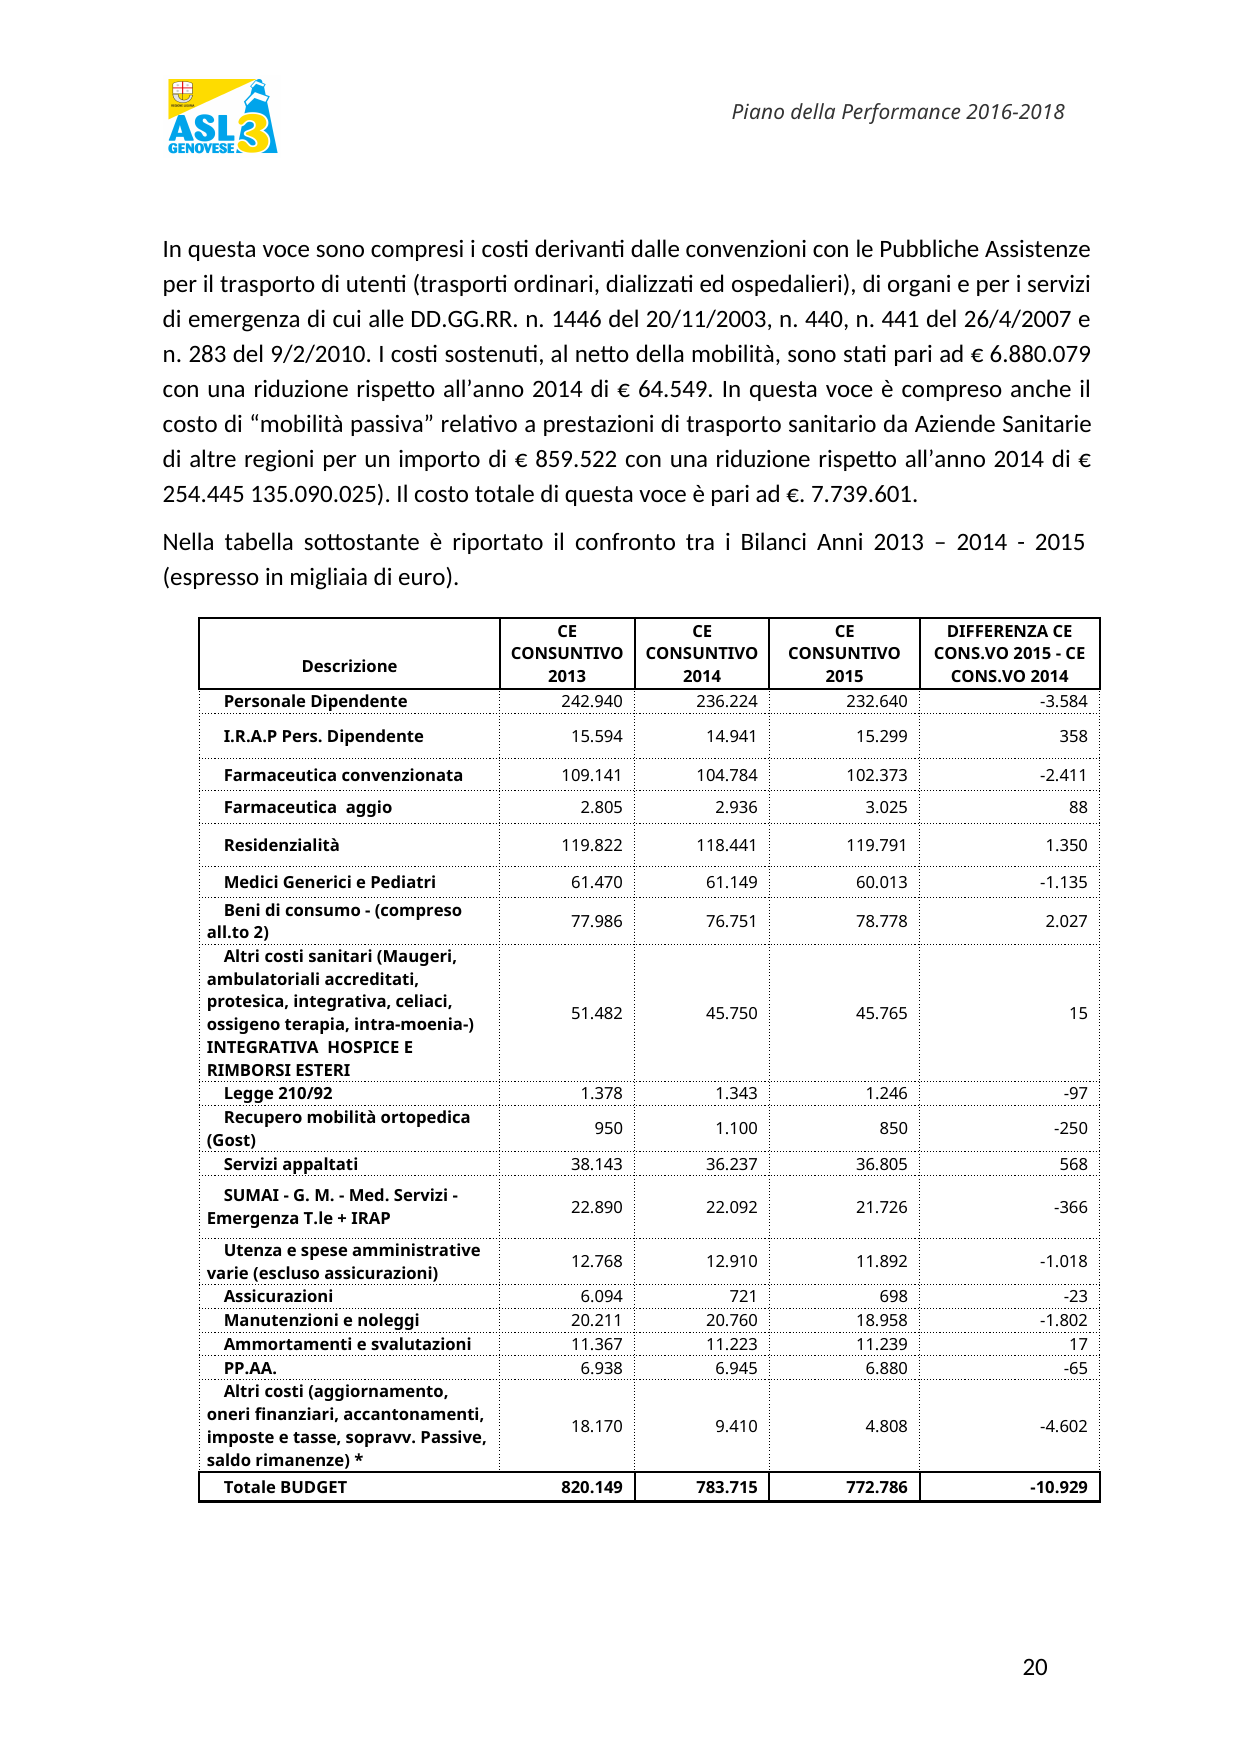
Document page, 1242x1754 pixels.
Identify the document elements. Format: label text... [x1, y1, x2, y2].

table_header CE CONSUNTIVO 2013 [501, 619, 634, 688]
table_cell 1.378 [500, 1081, 634, 1104]
table_cell 15.299 [769, 713, 919, 758]
table_cell -65 [920, 1355, 1099, 1379]
table_cell -1.018 [920, 1238, 1099, 1284]
table_cell 11.367 [500, 1332, 634, 1355]
table_cell 45.765 [769, 944, 919, 1081]
table_cell 698 [769, 1284, 919, 1308]
table_cell Utenza e spese amministrative varie (escluso assicurazioni) [199, 1238, 499, 1284]
table_cell Personale Dipendente [199, 690, 499, 713]
table_cell -3.584 [920, 690, 1099, 713]
table_cell 11.223 [635, 1332, 769, 1355]
text In questa voce sono compresi i costi derivanti dalle convenzioni con le Pubbliche Assistenze per il trasporto di utenti (trasporti ordinari, dializzati ed ospedalieri), di organi e per i servizi di emergenza di cui alle DD.GG.RR. n. 1446 del 20/11/2003, n. 440, n. 441 del 26/4/2007 e n. 283 del 9/2/2010. I costi sostenuti, al netto della mobilità, sono stati pari ad € 6.880.079 con una riduzione rispetto all’anno 2014 di € 64.549. In questa voce è compreso anche il costo di “mobilità passiva” relativo a prestazioni di trasporto sanitario da Aziende Sanitarie di altre regioni per un importo di € 859.522 con una riduzione rispetto all’anno 2014 di € 254.445 135.090.025). Il costo totale di questa voce è pari ad €. 7.739.601. [162, 233, 1093, 509]
table_cell 18.170 [500, 1379, 634, 1471]
table_cell 1.350 [920, 823, 1099, 866]
table_cell -1.802 [920, 1308, 1099, 1332]
table_cell 22.092 [635, 1175, 769, 1238]
table_cell SUMAI - G. M. - Med. Servizi - Emergenza T.le + IRAP [199, 1175, 499, 1238]
table_cell 104.784 [635, 758, 769, 790]
table_cell 9.410 [635, 1379, 769, 1471]
table_cell 11.892 [769, 1238, 919, 1284]
table_cell 15.594 [500, 713, 634, 758]
table_cell Beni di consumo - (compreso all.to 2) [199, 897, 499, 943]
table_cell 76.751 [635, 897, 769, 943]
table_cell 102.373 [769, 758, 919, 790]
text Nella tabella sottostante è riportato il confronto tra i Bilanci Anni 2013 – 2014 - 2015 (espresso in migliaia di euro). [162, 526, 1088, 592]
table_cell Ammortamenti e svalutazioni [199, 1332, 499, 1355]
table_cell 36.805 [769, 1151, 919, 1175]
table_cell 17 [920, 1332, 1099, 1355]
table_cell 4.808 [769, 1379, 919, 1471]
table_cell -250 [920, 1105, 1099, 1151]
table_cell 36.237 [635, 1151, 769, 1175]
table_header DIFFERENZA CE CONS.VO 2015 - CE CONS.VO 2014 [921, 619, 1099, 688]
table_cell 3.025 [769, 790, 919, 822]
table_cell 1.343 [635, 1081, 769, 1104]
table_cell 12.768 [500, 1238, 634, 1284]
table_cell 20.760 [635, 1308, 769, 1332]
table_cell 783.715 [636, 1473, 768, 1500]
table_cell Altri costi sanitari (Maugeri, ambulatoriali accreditati, protesica, integrativa, celiaci, ossigeno terapia, intra-moenia-) INTEGRATIVA HOSPICE E RIMBORSI ESTERI [199, 944, 499, 1081]
table_cell PP.AA. [199, 1355, 499, 1379]
table_cell 22.890 [500, 1175, 634, 1238]
table_cell -2.411 [920, 758, 1099, 790]
table_cell 15 [920, 944, 1099, 1081]
table_cell 6.945 [635, 1355, 769, 1379]
table_cell 1.100 [635, 1105, 769, 1151]
table_cell 850 [769, 1105, 919, 1151]
table_cell Servizi appaltati [199, 1151, 499, 1175]
table_cell 2.805 [500, 790, 634, 822]
table_cell -23 [920, 1284, 1099, 1308]
table_cell 119.822 [500, 823, 634, 866]
table_cell 45.750 [635, 944, 769, 1081]
table_cell -1.135 [920, 866, 1099, 897]
table_cell 236.224 [635, 690, 769, 713]
table_cell 18.958 [769, 1308, 919, 1332]
table_cell -366 [920, 1175, 1099, 1238]
table_cell 1.246 [769, 1081, 919, 1104]
table_cell 568 [920, 1151, 1099, 1175]
table_cell 61.149 [635, 866, 769, 897]
table_cell 109.141 [500, 758, 634, 790]
table_cell 61.470 [500, 866, 634, 897]
table_cell Recupero mobilità ortopedica (Gost) [199, 1105, 499, 1151]
table_cell 950 [500, 1105, 634, 1151]
table_cell 242.940 [500, 690, 634, 713]
table_cell -4.602 [920, 1379, 1099, 1471]
table_cell 6.094 [500, 1284, 634, 1308]
table_cell 2.936 [635, 790, 769, 822]
table_cell 2.027 [920, 897, 1099, 943]
table_cell 6.938 [500, 1355, 634, 1379]
table_cell Assicurazioni [199, 1284, 499, 1308]
table_cell 51.482 [500, 944, 634, 1081]
table_cell -97 [920, 1081, 1099, 1104]
table_header CE CONSUNTIVO 2015 [770, 619, 919, 688]
table_cell Totale BUDGET [200, 1473, 499, 1500]
table_cell Altri costi (aggiornamento, oneri finanziari, accantonamenti, imposte e tasse, sopravv. Passive, saldo rimanenze) * [199, 1379, 499, 1471]
table_cell -10.929 [921, 1473, 1099, 1500]
table_cell 14.941 [635, 713, 769, 758]
table_cell 77.986 [500, 897, 634, 943]
table_cell 772.786 [770, 1473, 919, 1500]
table_cell 232.640 [769, 690, 919, 713]
table_header CE CONSUNTIVO 2014 [636, 619, 768, 688]
table_cell 11.239 [769, 1332, 919, 1355]
table_cell 78.778 [769, 897, 919, 943]
table_cell 358 [920, 713, 1099, 758]
table_cell Medici Generici e Pediatri [199, 866, 499, 897]
table_cell Farmaceutica convenzionata [199, 758, 499, 790]
table_cell 6.880 [769, 1355, 919, 1379]
table_cell Farmaceutica aggio [199, 790, 499, 822]
table_cell I.R.A.P Pers. Dipendente [199, 713, 499, 758]
table_cell 820.149 [500, 1473, 634, 1500]
table_cell Manutenzioni e noleggi [199, 1308, 499, 1332]
table_header [200, 619, 499, 642]
table_cell Legge 210/92 [199, 1081, 499, 1104]
table_cell 88 [920, 790, 1099, 822]
table_cell 721 [635, 1284, 769, 1308]
table_cell 38.143 [500, 1151, 634, 1175]
table_cell 21.726 [769, 1175, 919, 1238]
table_cell Descrizione [200, 642, 499, 688]
table_cell Residenzialità [199, 823, 499, 866]
table_cell 119.791 [769, 823, 919, 866]
table_cell 60.013 [769, 866, 919, 897]
table_cell 118.441 [635, 823, 769, 866]
table_cell 20.211 [500, 1308, 634, 1332]
table_cell 12.910 [635, 1238, 769, 1284]
